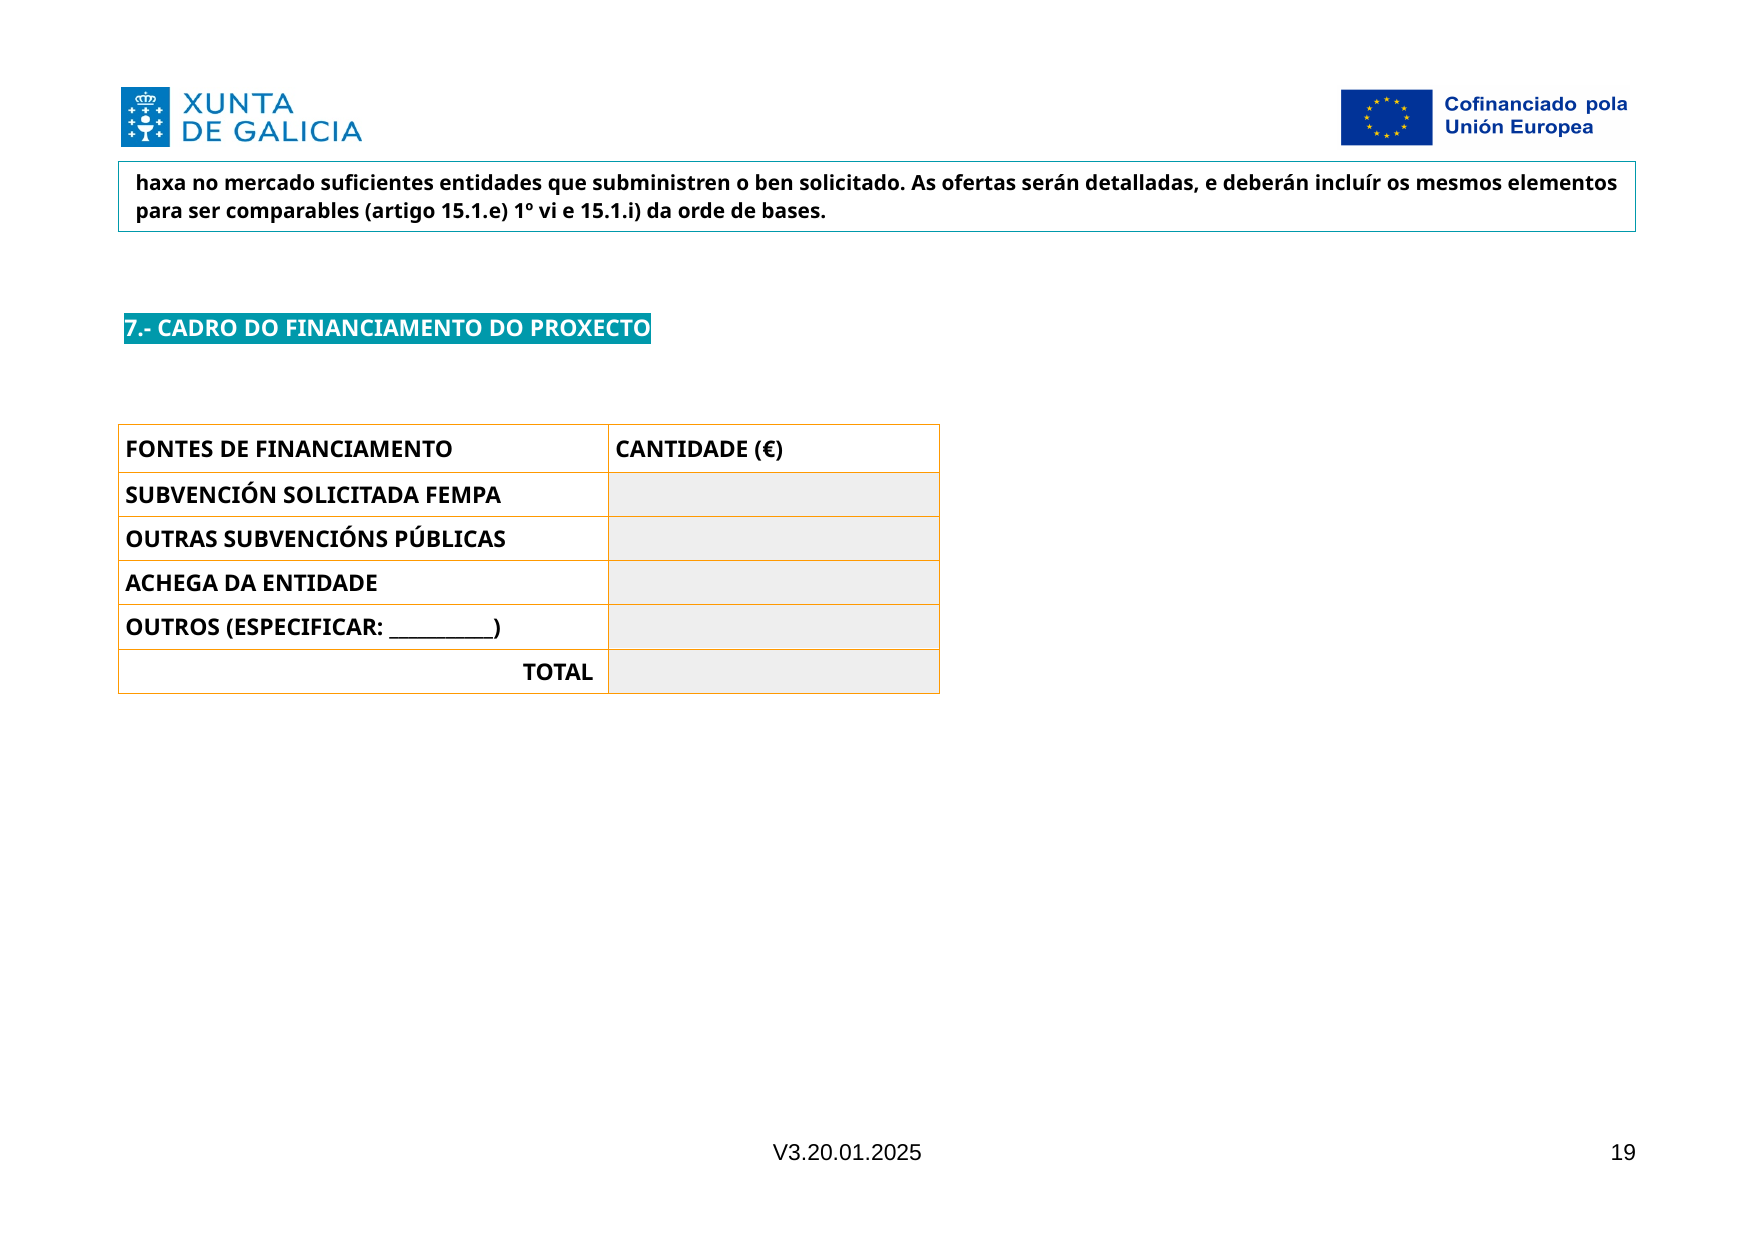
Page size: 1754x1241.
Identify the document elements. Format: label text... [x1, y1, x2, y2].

table_cell [609, 517, 939, 560]
table_cell [609, 605, 939, 648]
picture [1337, 85, 1629, 150]
subtitle 7.- CADRO DO FINANCIAMENTO DO PROXECTO [124, 312, 1630, 344]
table_cell OUTROS (ESPECIFICAR: ___________) [119, 605, 608, 648]
table_cell haxa no mercado suficientes entidades que subministren o ben solicitado. As ofertas serán detalladas, e deberán incluír os mesmos elementos para ser comparables (artigo 15.1.e) 1º vi e 15.1.i) da orde de bases. [119, 162, 1635, 231]
picture [121, 87, 362, 147]
table_cell SUBVENCIÓN SOLICITADA FEMPA [119, 473, 608, 516]
table_header FONTES DE FINANCIAMENTO [119, 425, 608, 472]
table_cell TOTAL) [119, 650, 608, 693]
table_cell ACHEGA DA ENTIDADE [119, 561, 608, 604]
table_header CANTIDADE (€) [609, 425, 939, 472]
table_cell OUTRAS SUBVENCIÓNS PÚBLICAS [119, 517, 608, 560]
table_cell [609, 650, 939, 693]
table_cell [609, 561, 939, 604]
table_cell [609, 473, 939, 516]
